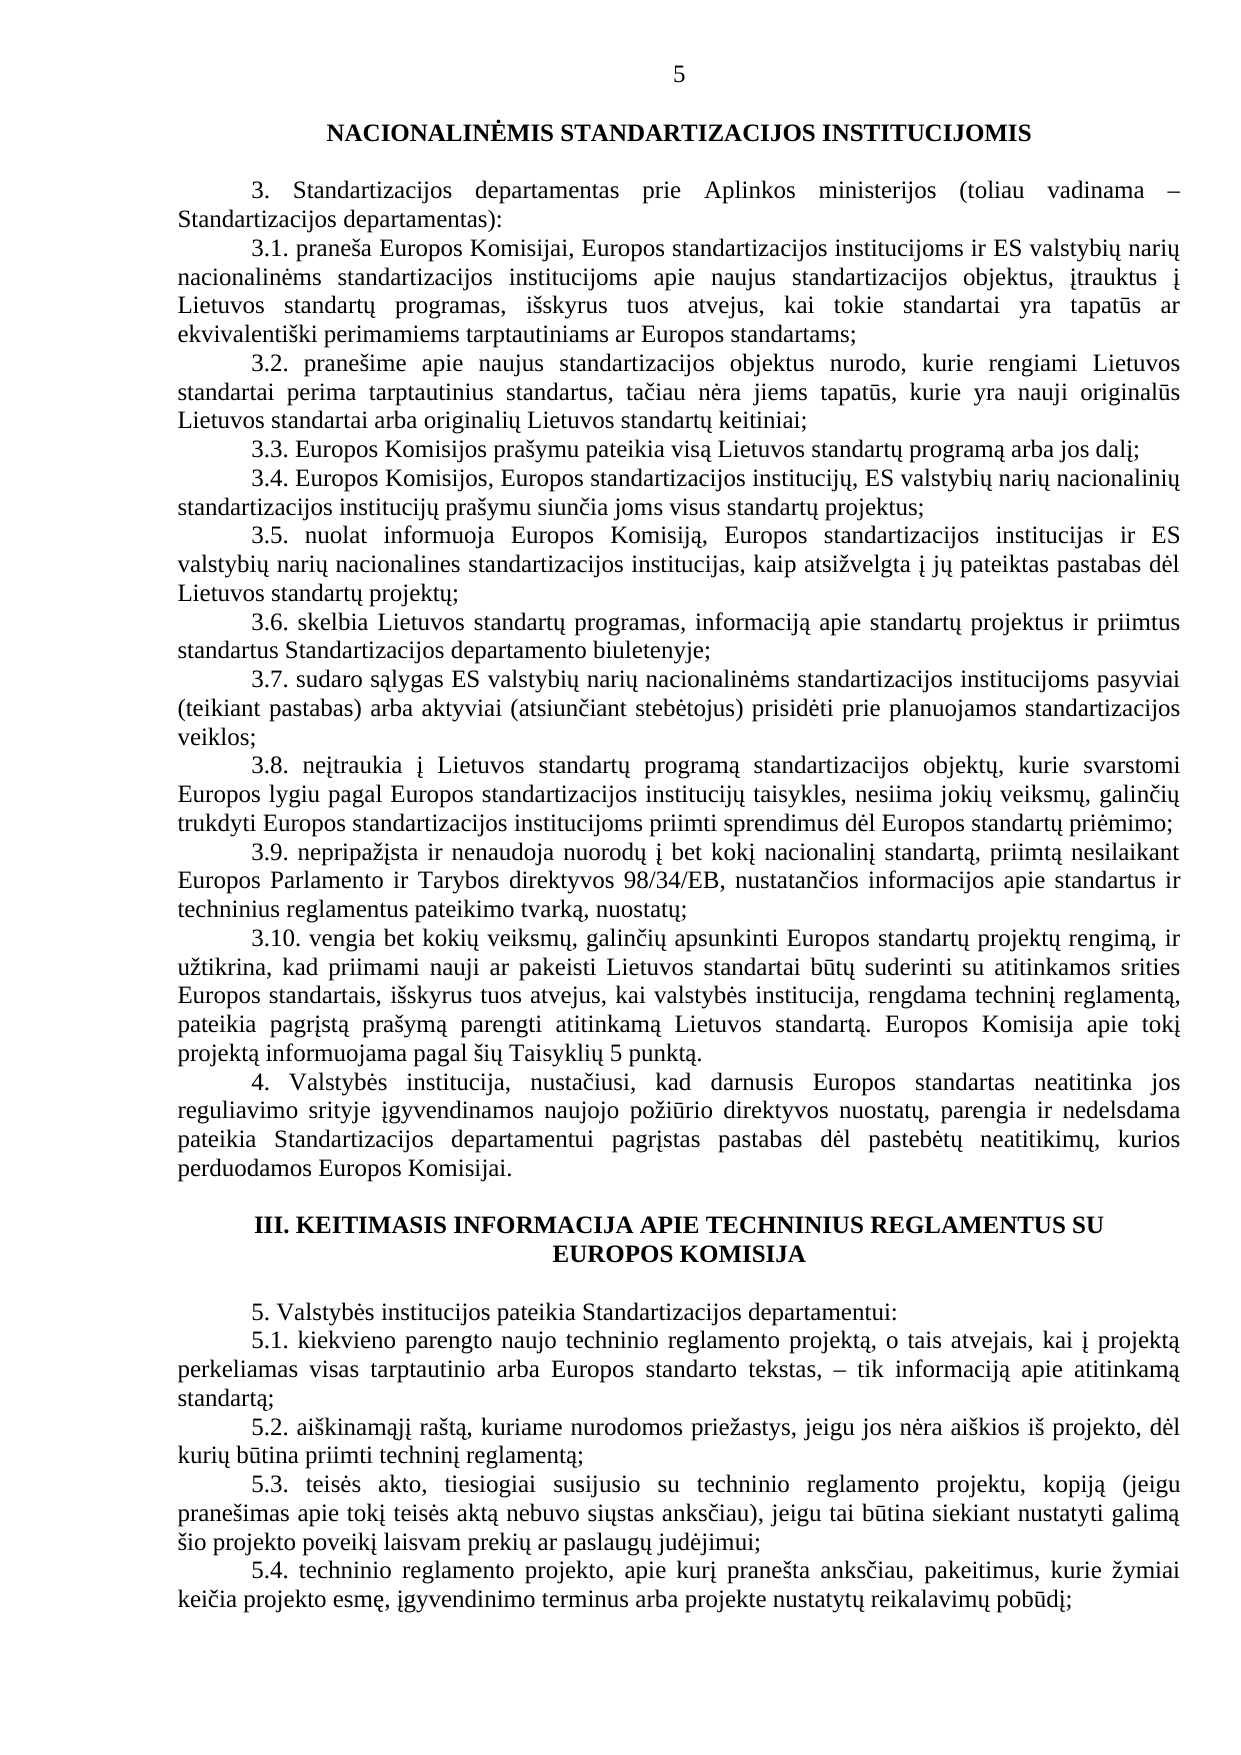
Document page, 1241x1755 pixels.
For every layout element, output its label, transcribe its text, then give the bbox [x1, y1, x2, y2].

text 5.1. kiekvieno parengto naujo techninio reglamento projektą, o tais atvejais, kai į projektą perkeliamas visas tarptautinio arba Europos standarto tekstas, – tik informaciją apie atitinkamą standartą; [177, 1326, 1181, 1412]
text 3.8. neįtraukia į Lietuvos standartų programą standartizacijos objektų, kurie svarstomi Europos lygiu pagal Europos standartizacijos institucijų taisykles, nesiima jokių veiksmų, galinčių trukdyti Europos standartizacijos institucijoms priimti sprendimus dėl Europos standartų priėmimo; [177, 751, 1181, 837]
text 5. Valstybės institucijos pateikia Standartizacijos departamentui: [177, 1297, 1181, 1326]
text 4. Valstybės institucija, nustačiusi, kad darnusis Europos standartas neatitinka jos reguliavimo srityje įgyvendinamos naujojo požiūrio direktyvos nuostatų, parengia ir nedelsdama pateikia Standartizacijos departamentui pagrįstas pastabas dėl pastebėtų neatitikimų, kurios perduodamos Europos Komisijai. [177, 1067, 1181, 1182]
text 3.4. Europos Komisijos, Europos standartizacijos institucijų, ES valstybių narių nacionalinių standartizacijos institucijų prašymu siunčia joms visus standartų projektus; [177, 463, 1181, 521]
text EUROPOS KOMISIJA [177, 1239, 1181, 1268]
text III. KEITIMASIS INFORMACIJA APIE TECHNINIUS REGLAMENTUS SU [177, 1211, 1181, 1239]
text 3.9. nepripažįsta ir nenaudoja nuorodų į bet kokį nacionalinį standartą, priimtą nesilaikant Europos Parlamento ir Tarybos direktyvos 98/34/EB, nustatančios informacijos apie standartus ir techninius reglamentus pateikimo tvarką, nuostatų; [177, 837, 1181, 923]
text 5.3. teisės akto, tiesiogiai susijusio su techninio reglamento projektu, kopiją (jeigu pranešimas apie tokį teisės aktą nebuvo siųstas anksčiau), jeigu tai būtina siekiant nustatyti galimą šio projekto poveikį laisvam prekių ar paslaugų judėjimui; [177, 1469, 1181, 1556]
text 5.2. aiškinamąjį raštą, kuriame nurodomos priežastys, jeigu jos nėra aiškios iš projekto, dėl kurių būtina priimti techninį reglamentą; [177, 1412, 1181, 1469]
text 3.10. vengia bet kokių veiksmų, galinčių apsunkinti Europos standartų projektų rengimą, ir užtikrina, kad priimami nauji ar pakeisti Lietuvos standartai būtų suderinti su atitinkamos srities Europos standartais, išskyrus tuos atvejus, kai valstybės institucija, rengdama techninį reglamentą, pateikia pagrįstą prašymą parengti atitinkamą Lietuvos standartą. Europos Komisija apie tokį projektą informuojama pagal šių Taisyklių 5 punktą. [177, 923, 1181, 1067]
text 5.4. techninio reglamento projekto, apie kurį pranešta anksčiau, pakeitimus, kurie žymiai keičia projekto esmę, įgyvendinimo terminus arba projekte nustatytų reikalavimų pobūdį; [177, 1556, 1181, 1613]
text 3.7. sudaro sąlygas ES valstybių narių nacionalinėms standartizacijos institucijoms pasyviai (teikiant pastabas) arba aktyviai (atsiunčiant stebėtojus) prisidėti prie planuojamos standartizacijos veiklos; [177, 664, 1181, 751]
text 3. Standartizacijos departamentas prie Aplinkos ministerijos (toliau vadinama – Standartizacijos departamentas): [177, 176, 1181, 233]
text 3.6. skelbia Lietuvos standartų programas, informaciją apie standartų projektus ir priimtus standartus Standartizacijos departamento biuletenyje; [177, 607, 1181, 664]
text 3.2. pranešime apie naujus standartizacijos objektus nurodo, kurie rengiami Lietuvos standartai perima tarptautinius standartus, tačiau nėra jiems tapatūs, kurie yra nauji originalūs Lietuvos standartai arba originalių Lietuvos standartų keitiniai; [177, 348, 1181, 434]
text 3.1. praneša Europos Komisijai, Europos standartizacijos institucijoms ir ES valstybių narių nacionalinėms standartizacijos institucijoms apie naujus standartizacijos objektus, įtrauktus į Lietuvos standartų programas, išskyrus tuos atvejus, kai tokie standartai yra tapatūs ar ekvivalentiški perimamiems tarptautiniams ar Europos standartams; [177, 233, 1181, 348]
text 3.5. nuolat informuoja Europos Komisiją, Europos standartizacijos institucijas ir ES valstybių narių nacionalines standartizacijos institucijas, kaip atsižvelgta į jų pateiktas pastabas dėl Lietuvos standartų projektų; [177, 521, 1181, 607]
text NACIONALINĖMIS STANDARTIZACIJOS INSTITUCIJOMIS [177, 118, 1181, 147]
text 3.3. Europos Komisijos prašymu pateikia visą Lietuvos standartų programą arba jos dalį; [177, 434, 1181, 463]
